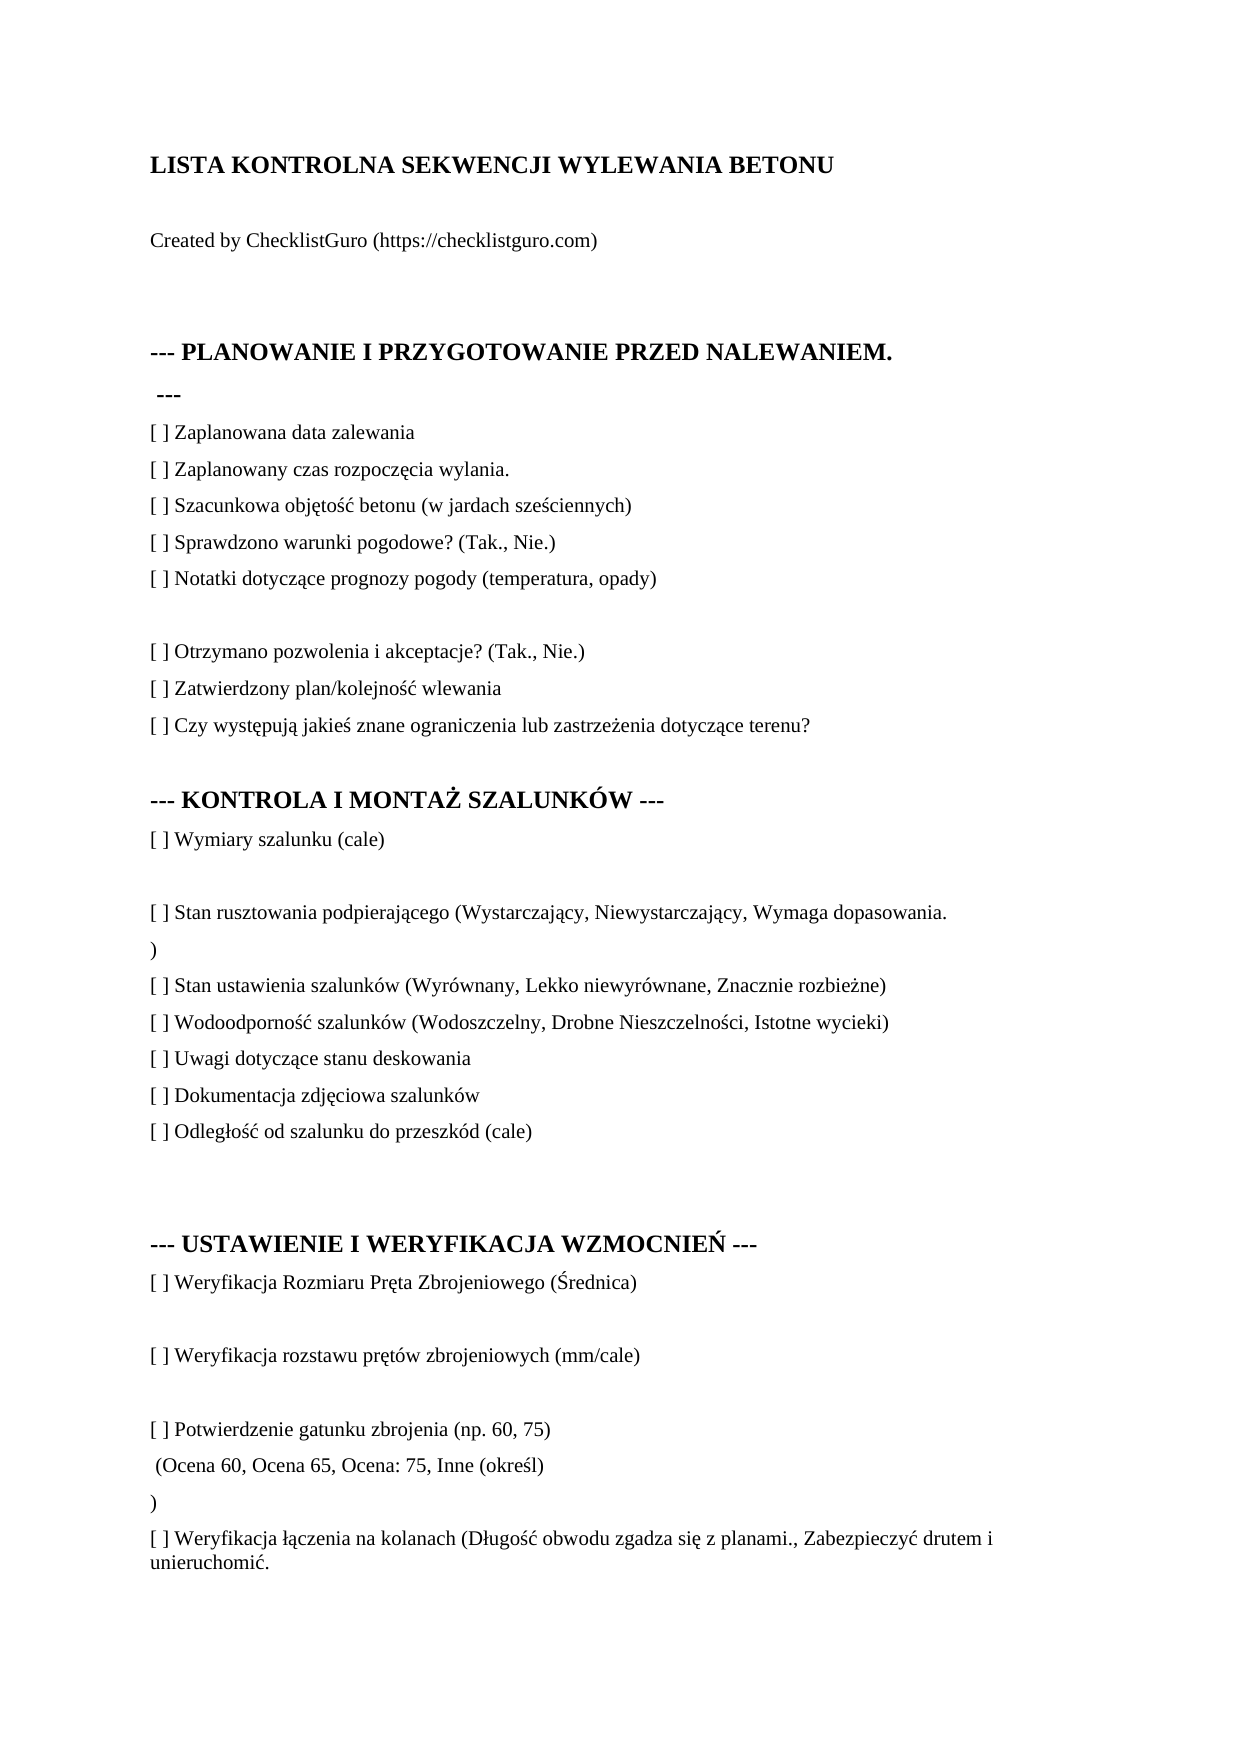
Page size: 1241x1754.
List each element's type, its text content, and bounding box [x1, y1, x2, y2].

text [ ] Stan rusztowania podpierającego (Wystarczający, Niewystarczający, Wymaga dopasowania. [150, 900, 1090, 924]
text [ ] Wodoodporność szalunków (Wodoszczelny, Drobne Nieszczelności, Istotne wycieki) [150, 1010, 1090, 1034]
text [ ] Sprawdzono warunki pogodowe? (Tak., Nie.) [150, 530, 1090, 554]
text [ ] Weryfikacja Rozmiaru Pręta Zbrojeniowego (Średnica) [150, 1270, 1090, 1294]
text ) [150, 1490, 1090, 1514]
text --- [150, 379, 1090, 407]
text LISTA KONTROLNA SEKWENCJI WYLEWANIA BETONU [150, 150, 1090, 179]
text [ ] Zaplanowana data zalewania [150, 420, 1090, 444]
text [ ] Notatki dotyczące prognozy pogody (temperatura, opady) [150, 566, 1090, 590]
text Created by ChecklistGuro (https://checklistguro.com) [150, 228, 1090, 252]
text ) [150, 937, 1090, 961]
text [ ] Szacunkowa objętość betonu (w jardach sześciennych) [150, 493, 1090, 517]
text [ ] Stan ustawienia szalunków (Wyrównany, Lekko niewyrównane, Znacznie rozbieżne) [150, 973, 1090, 997]
text [ ] Weryfikacja rozstawu prętów zbrojeniowych (mm/cale) [150, 1343, 1090, 1367]
text [ ] Zaplanowany czas rozpoczęcia wylania. [150, 457, 1090, 481]
text [ ] Czy występują jakieś znane ograniczenia lub zastrzeżenia dotyczące terenu? [150, 712, 1090, 737]
text --- USTAWIENIE I WERYFIKACJA WZMOCNIEŃ --- [150, 1229, 1090, 1258]
text [ ] Zatwierdzony plan/kolejność wlewania [150, 676, 1090, 700]
text [ ] Uwagi dotyczące stanu deskowania [150, 1046, 1090, 1070]
text --- PLANOWANIE I PRZYGOTOWANIE PRZED NALEWANIEM. [150, 337, 1090, 366]
text [ ] Potwierdzenie gatunku zbrojenia (np. 60, 75) [150, 1417, 1090, 1441]
text [ ] Odległość od szalunku do przeszkód (cale) [150, 1119, 1090, 1143]
text [ ] Weryfikacja łączenia na kolanach (Długość obwodu zgadza się z planami., Zabezpieczyć drutem i unieruchomić. [150, 1526, 1090, 1574]
text (Ocena 60, Ocena 65, Ocena: 75, Inne (określ) [150, 1453, 1090, 1477]
text [ ] Otrzymano pozwolenia i akceptacje? (Tak., Nie.) [150, 639, 1090, 663]
text --- KONTROLA I MONTAŻ SZALUNKÓW --- [150, 786, 1090, 814]
text [ ] Wymiary szalunku (cale) [150, 827, 1090, 851]
text [ ] Dokumentacja zdjęciowa szalunków [150, 1083, 1090, 1107]
